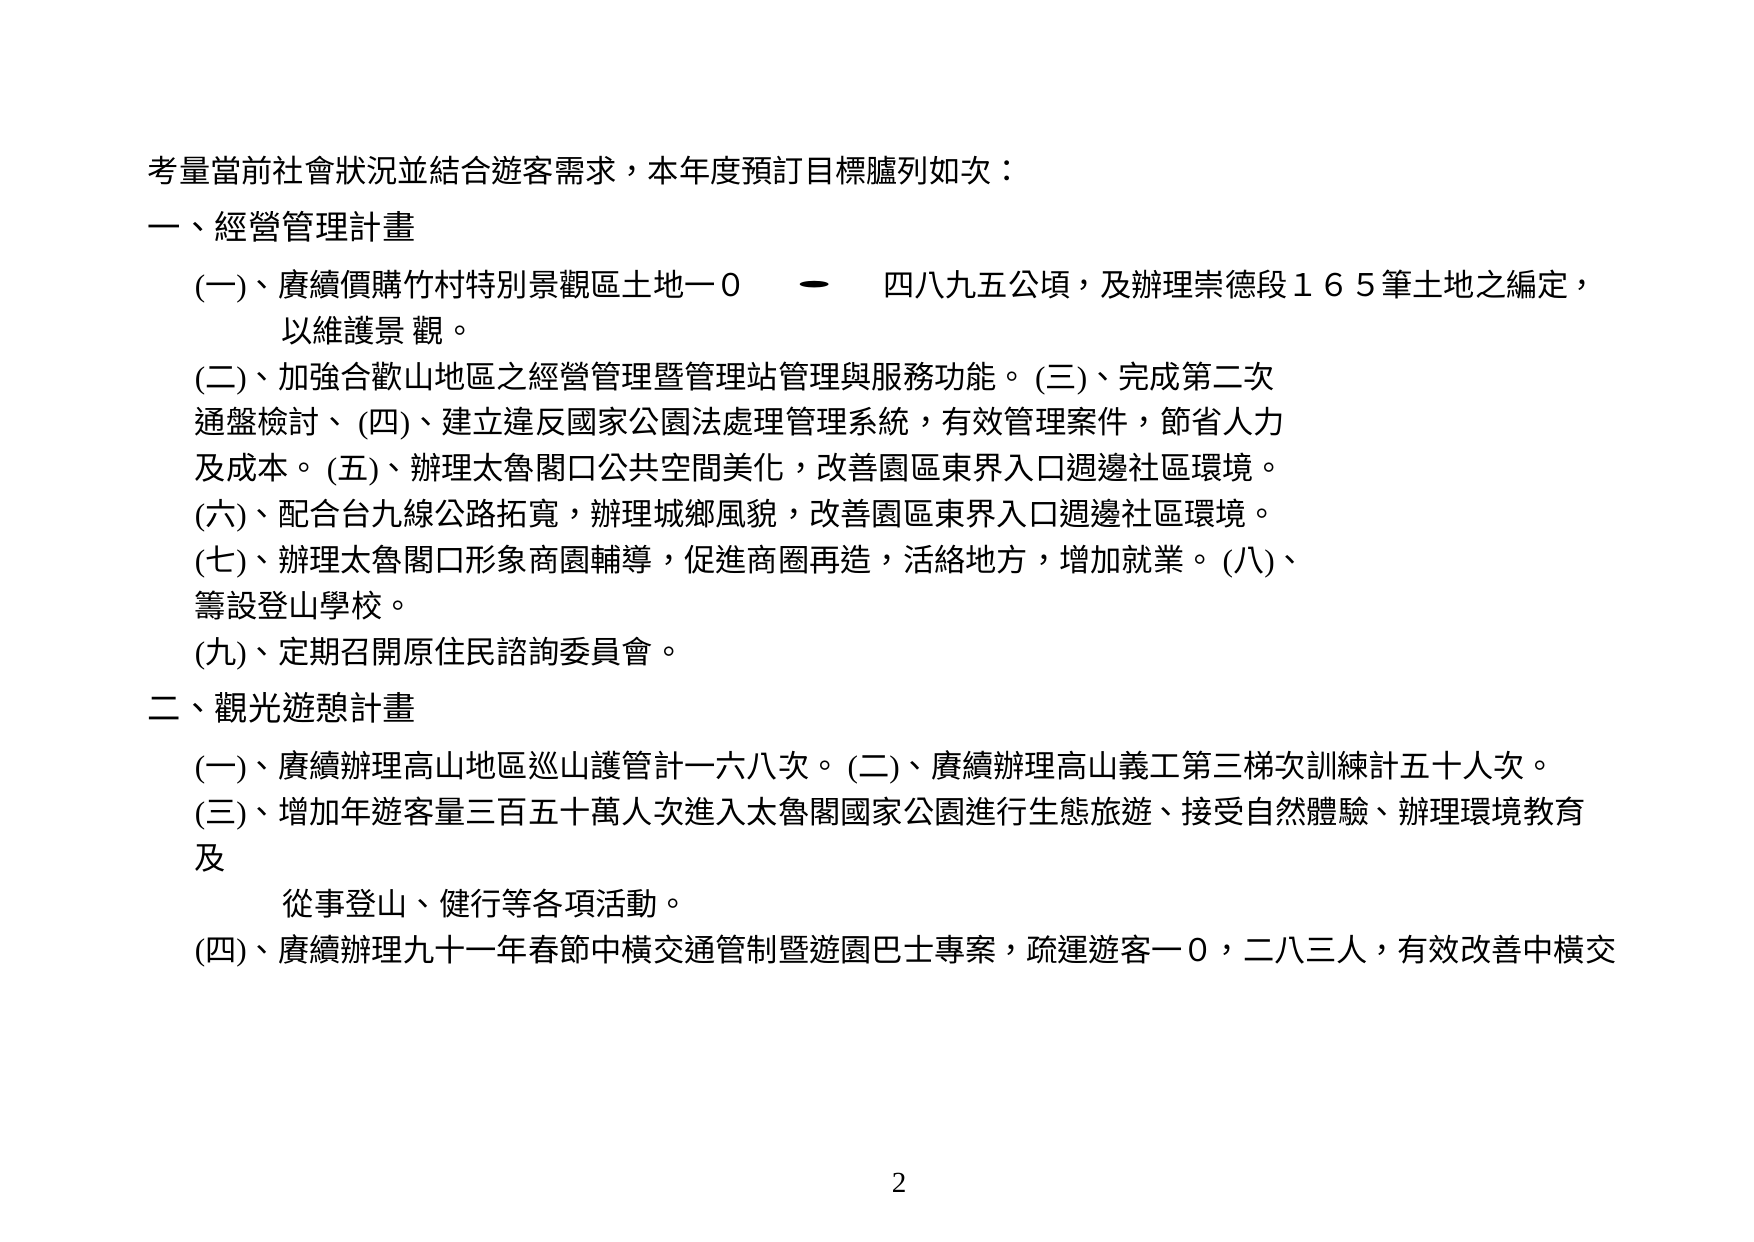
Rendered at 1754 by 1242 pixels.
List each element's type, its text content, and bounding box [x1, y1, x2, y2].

text 二、觀光遊憩計畫 [148, 671, 1618, 727]
text 考量當前社會狀況並結合遊客需求，本年度預訂目標臚列如次： [148, 151, 1618, 190]
text 一、經營管理計畫 [148, 190, 1618, 246]
text (一)、賡續價購竹村特別景觀區土地一０‧四八九五公頃，及辦理崇德段１６５筆土地之編定，以維護景 觀。 [194, 260, 1614, 351]
text (二)、加強合歡山地區之經營管理暨管理站管理與服務功能。 (三)、完成第二次通盤檢討、 (四)、建立違反國家公園法處理管理系統，有效管理案件，節省人力及成本。 (五)、辦理太魯閣口公共空間美化，改善園區東界入口週邊社區環境。 (六)、配合台九線公路拓寬，辦理城鄉風貌，改善園區東界入口週邊社區環境。 (七)、辦理太魯閣口形象商園輔導，促進商圈再造，活絡地方，增加就業。 (八)、籌設登山學校。 [194, 351, 1286, 626]
text (九)、定期召開原住民諮詢委員會。 [194, 626, 1618, 671]
text (四)、賡續辦理九十一年春節中橫交通管制暨遊園巴士專案，疏運遊客一０，二八三人，有效改善中橫交 [194, 923, 1618, 969]
text 從事登山、健行等各項活動。 [283, 878, 1618, 923]
text (一)、賡續辦理高山地區巡山護管計一六八次。 (二)、賡續辦理高山義工第三梯次訓練計五十人次。 (三)、增加年遊客量三百五十萬人次進入太魯閣國家公園進行生態旅遊、接受自然體驗、辦理環境教育及 [194, 741, 1614, 878]
